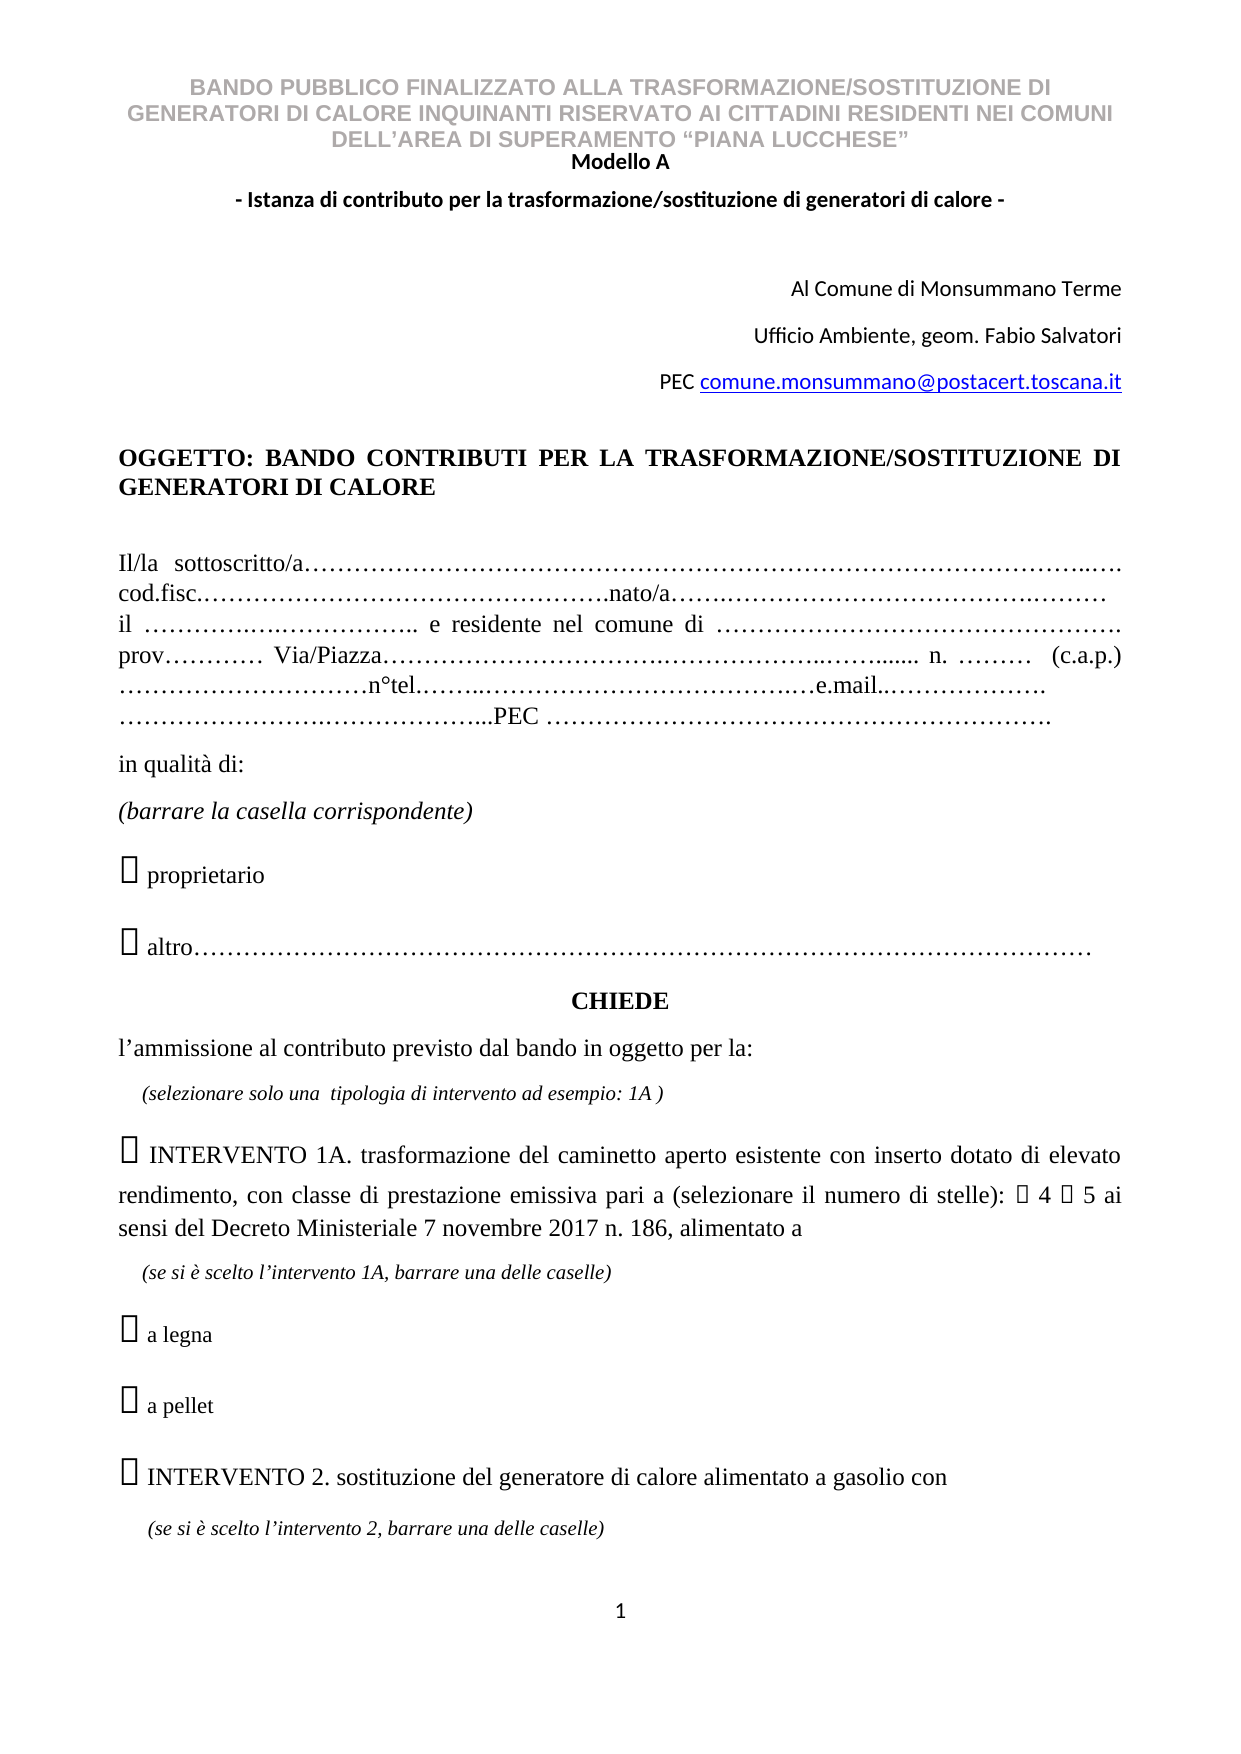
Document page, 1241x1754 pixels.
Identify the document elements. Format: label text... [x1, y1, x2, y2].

text OGGETTO: BANDO CONTRIBUTI PER LA TRASFORMAZIONE/SOSTITUZIONE DI GENERATORI DI CALORE [118, 443, 1122, 500]
text Modello A [118, 153, 1122, 174]
text (se si è scelto l’intervento 1A, barrare una delle caselle) [142, 1260, 1122, 1284]
text  altro……………………………………………………………………………………………… [118, 915, 1122, 966]
text Ufficio Ambiente, geom. Fabio Salvatori [118, 321, 1122, 349]
text - Istanza di contributo per la trasformazione/sostituzione di generatori di calore - [118, 190, 1122, 211]
text  a pellet [118, 1374, 1122, 1425]
text  a legna [118, 1302, 1122, 1353]
text CHIEDE [118, 986, 1122, 1015]
text Al Comune di Monsummano Terme [118, 274, 1122, 302]
text l’ammissione al contributo previsto dal bando in oggetto per la: [118, 1033, 1122, 1062]
text (se si è scelto l’intervento 2, barrare una delle caselle) [148, 1516, 1122, 1540]
text (selezionare solo una tipologia di intervento ad esempio: 1A ) [142, 1081, 1122, 1105]
text  proprietario [118, 843, 1122, 894]
text Il/la sottoscritto/a…………………………………………………………………………………..…. cod.fisc.………………………………………….nato/a…….……………………………….……… il ………….….…………….. e residente nel comune di …………………………………………. prov………… Via/Piazza…………………………….………………..……....... n. ……… (c.a.p.)…………………………n°tel.……..……………………………….…e.mail..……………….…………………….………………...PEC ……………………………………………………. [118, 548, 1122, 730]
text  INTERVENTO 1A. trasformazione del caminetto aperto esistente con inserto dotato di elevato rendimento, con classe di prestazione emissiva pari a (selezionare il numero di stelle):  4  5 ai sensi del Decreto Ministeriale 7 novembre 2017 n. 186, alimentato a [118, 1123, 1122, 1241]
text in qualità di: [118, 749, 1122, 777]
text  INTERVENTO 2. sostituzione del generatore di calore alimentato a gasolio con [118, 1445, 1122, 1496]
text PEC comune.monsummano@postacert.toscana.it [118, 367, 1122, 396]
text (barrare la casella corrispondente) [118, 796, 1122, 825]
